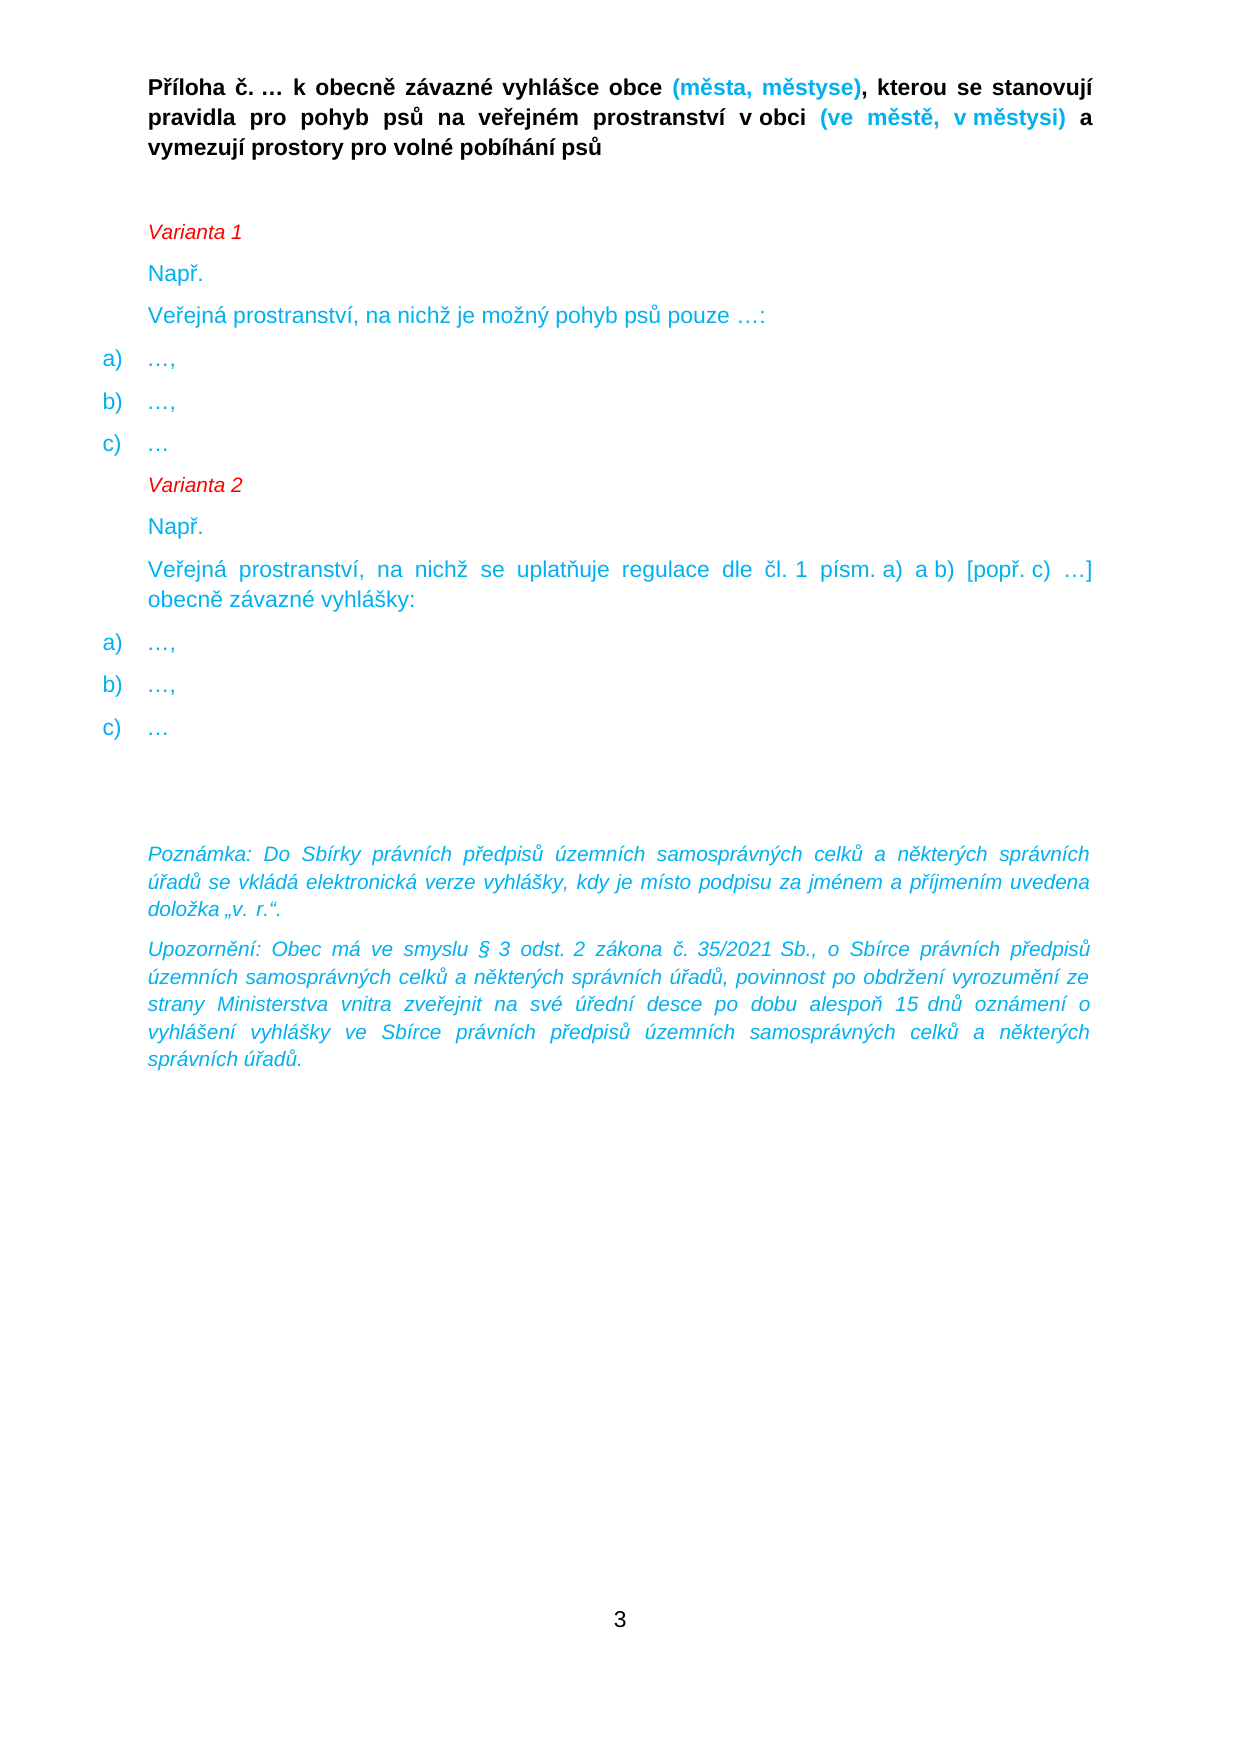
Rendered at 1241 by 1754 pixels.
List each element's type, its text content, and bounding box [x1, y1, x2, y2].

text Např. [148, 259, 1093, 286]
text Příloha č. … k obecně závazné vyhlášce obce (města, městyse), kterou se stanovují pravidla pro pohyb psů na veřejném prostranství v obci (ve městě, v městysi) a vymezují prostory pro volné pobíhání psů [148, 74, 1093, 161]
text Upozornění: Obec má ve smyslu § 3 odst. 2 zákona č. 35/2021 Sb., o Sbírce právních předpisů územních samosprávných celků a některých správních úřadů, povinnost po obdržení vyrozumění ze strany Ministerstva vnitra zveřejnit na své úřední desce po dobu alespoň 15 dnů oznámení o vyhlášení vyhlášky ve Sbírce právních předpisů územních samosprávných celků a některých správních úřadů. [148, 937, 1093, 1071]
list …, [102, 388, 1093, 414]
list …, [102, 629, 1093, 655]
text Např. [148, 513, 1093, 539]
text Veřejná prostranství, na nichž je možný pohyb psů pouze …: [148, 302, 1093, 329]
list …, [102, 671, 1093, 698]
text Varianta 1 [148, 219, 1093, 243]
text Poznámka: Do Sbírky právních předpisů územních samosprávných celků a některých správních úřadů se vkládá elektronická verze vyhlášky, kdy je místo podpisu za jménem a příjmením uvedena doložka „v. r.“. [148, 842, 1093, 921]
list … [102, 430, 1093, 457]
list …, [102, 345, 1093, 371]
text Veřejná prostranství, na nichž se uplatňuje regulace dle čl. 1 písm. a) a b) [popř. c) …] obecně závazné vyhlášky: [148, 556, 1093, 612]
list … [102, 714, 1093, 741]
text Varianta 2 [148, 473, 1093, 497]
